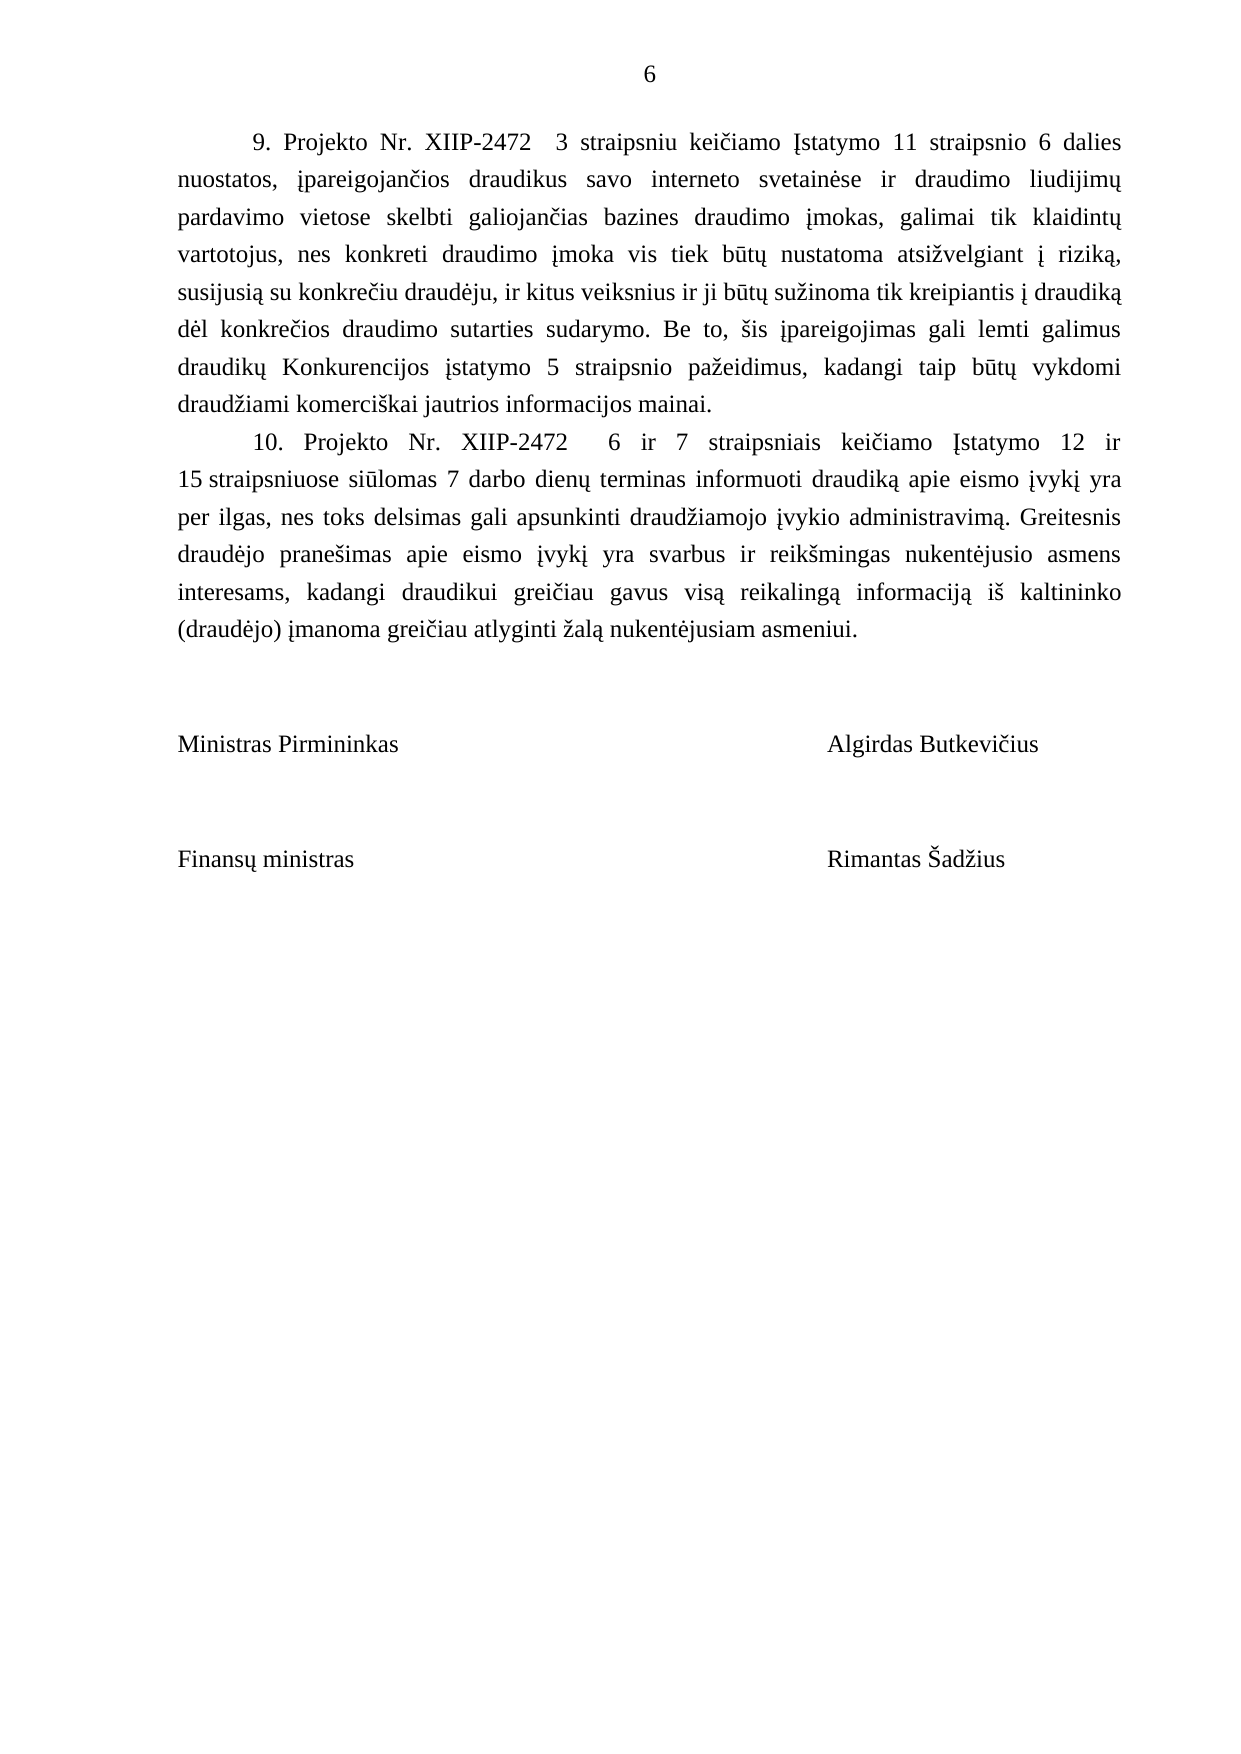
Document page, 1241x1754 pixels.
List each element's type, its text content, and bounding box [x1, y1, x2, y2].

text Ministras Pirmininkas Algirdas Butkevičius [177, 729, 1122, 758]
text 10. Projekto Nr. XIIP-2472 6 ir 7 straipsniais keičiamo Įstatymo 12 ir 15 straipsniuose siūlomas 7 darbo dienų terminas informuoti draudiką apie eismo įvykį yra per ilgas, nes toks delsimas gali apsunkinti draudžiamojo įvykio administravimą. Greitesnis draudėjo pranešimas apie eismo įvykį yra svarbus ir reikšmingas nukentėjusio asmens interesams, kadangi draudikui greičiau gavus visą reikalingą informaciją iš kaltininko (draudėjo) įmanoma greičiau atlyginti žalą nukentėjusiam asmeniui. [177, 418, 1122, 643]
text Finansų ministras Rimantas Šadžius [177, 844, 1122, 873]
text 9. Projekto Nr. XIIP-2472 3 straipsniu keičiamo Įstatymo 11 straipsnio 6 dalies nuostatos, įpareigojančios draudikus savo interneto svetainėse ir draudimo liudijimų pardavimo vietose skelbti galiojančias bazines draudimo įmokas, galimai tik klaidintų vartotojus, nes konkreti draudimo įmoka vis tiek būtų nustatoma atsižvelgiant į riziką, susijusią su konkrečiu draudėju, ir kitus veiksnius ir ji būtų sužinoma tik kreipiantis į draudiką dėl konkrečios draudimo sutarties sudarymo. Be to, šis įpareigojimas gali lemti galimus draudikų Konkurencijos įstatymo 5 straipsnio pažeidimus, kadangi taip būtų vykdomi draudžiami komerciškai jautrios informacijos mainai. [177, 118, 1122, 418]
